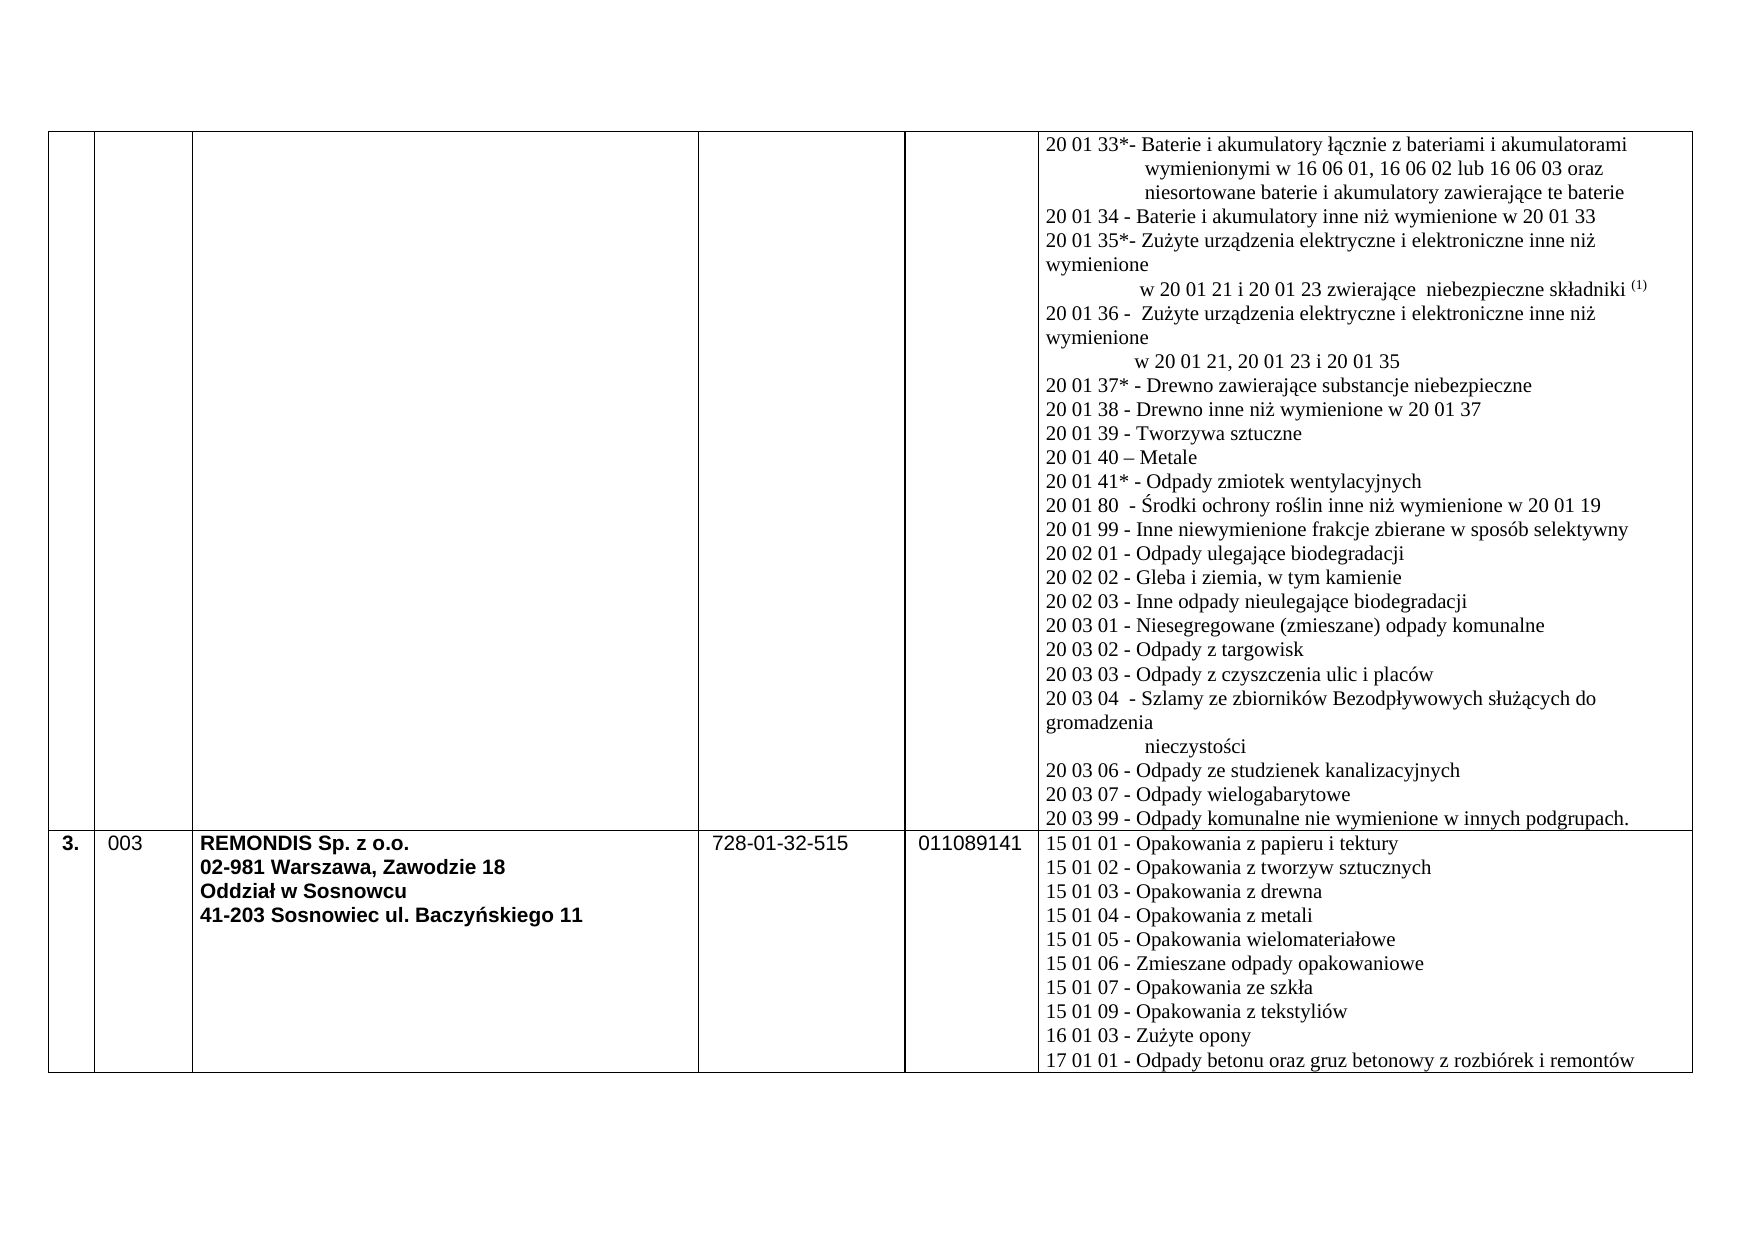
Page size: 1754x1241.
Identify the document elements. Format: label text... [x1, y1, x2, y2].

table_cell REMONDIS Sp. z o.o. 02-981 Warszawa, Zawodzie 18 Oddział w Sosnowcu 41-203 Sosnowiec ul. Baczyńskiego 11 [193, 831, 698, 1072]
table_cell 3. [49, 831, 94, 1072]
table_cell 20 01 33*- Baterie i akumulatory łącznie z bateriami i akumulatorami wymienionymi w 16 06 01, 16 06 02 lub 16 06 03 oraz niesortowane baterie i akumulatory zawierające te baterie 20 01 34 - Baterie i akumulatory inne niż wymienione w 20 01 33 20 01 35*- Zużyte urządzenia elektryczne i elektroniczne inne niż wymienione w 20 01 21 i 20 01 23 zwierające niebezpieczne składniki (1) 20 01 36 - Zużyte urządzenia elektryczne i elektroniczne inne niż wymienione w 20 01 21, 20 01 23 i 20 01 35 20 01 37* - Drewno zawierające substancje niebezpieczne 20 01 38 - Drewno inne niż wymienione w 20 01 37 20 01 39 - Tworzywa sztuczne 20 01 40 – Metale 20 01 41* - Odpady zmiotek wentylacyjnych 20 01 80 - Środki ochrony roślin inne niż wymienione w 20 01 19 20 01 99 - Inne niewymienione frakcje zbierane w sposób selektywny 20 02 01 - Odpady ulegające biodegradacji 20 02 02 - Gleba i ziemia, w tym kamienie 20 02 03 - Inne odpady nieulegające biodegradacji 20 03 01 - Niesegregowane (zmieszane) odpady komunalne 20 03 02 - Odpady z targowisk 20 03 03 - Odpady z czyszczenia ulic i placów 20 03 04 - Szlamy ze zbiorników Bezodpływowych służących do gromadzenia nieczystości 20 03 06 - Odpady ze studzienek kanalizacyjnych 20 03 07 - Odpady wielogabarytowe 20 03 99 - Odpady komunalne nie wymienione w innych podgrupach. [1039, 132, 1692, 830]
table_cell 011089141 [906, 831, 1038, 1072]
table_cell [49, 132, 94, 830]
table_cell 15 01 01 - Opakowania z papieru i tektury 15 01 02 - Opakowania z tworzyw sztucznych 15 01 03 - Opakowania z drewna 15 01 04 - Opakowania z metali 15 01 05 - Opakowania wielomateriałowe 15 01 06 - Zmieszane odpady opakowaniowe 15 01 07 - Opakowania ze szkła 15 01 09 - Opakowania z tekstyliów 16 01 03 - Zużyte opony 17 01 01 - Odpady betonu oraz gruz betonowy z rozbiórek i remontów [1039, 831, 1692, 1072]
table_cell [906, 132, 1038, 830]
table_cell 728-01-32-515 [699, 831, 904, 1072]
table_cell [193, 132, 698, 830]
table_cell 003 [95, 831, 192, 1072]
table_cell [95, 132, 192, 830]
table_cell [699, 132, 904, 830]
